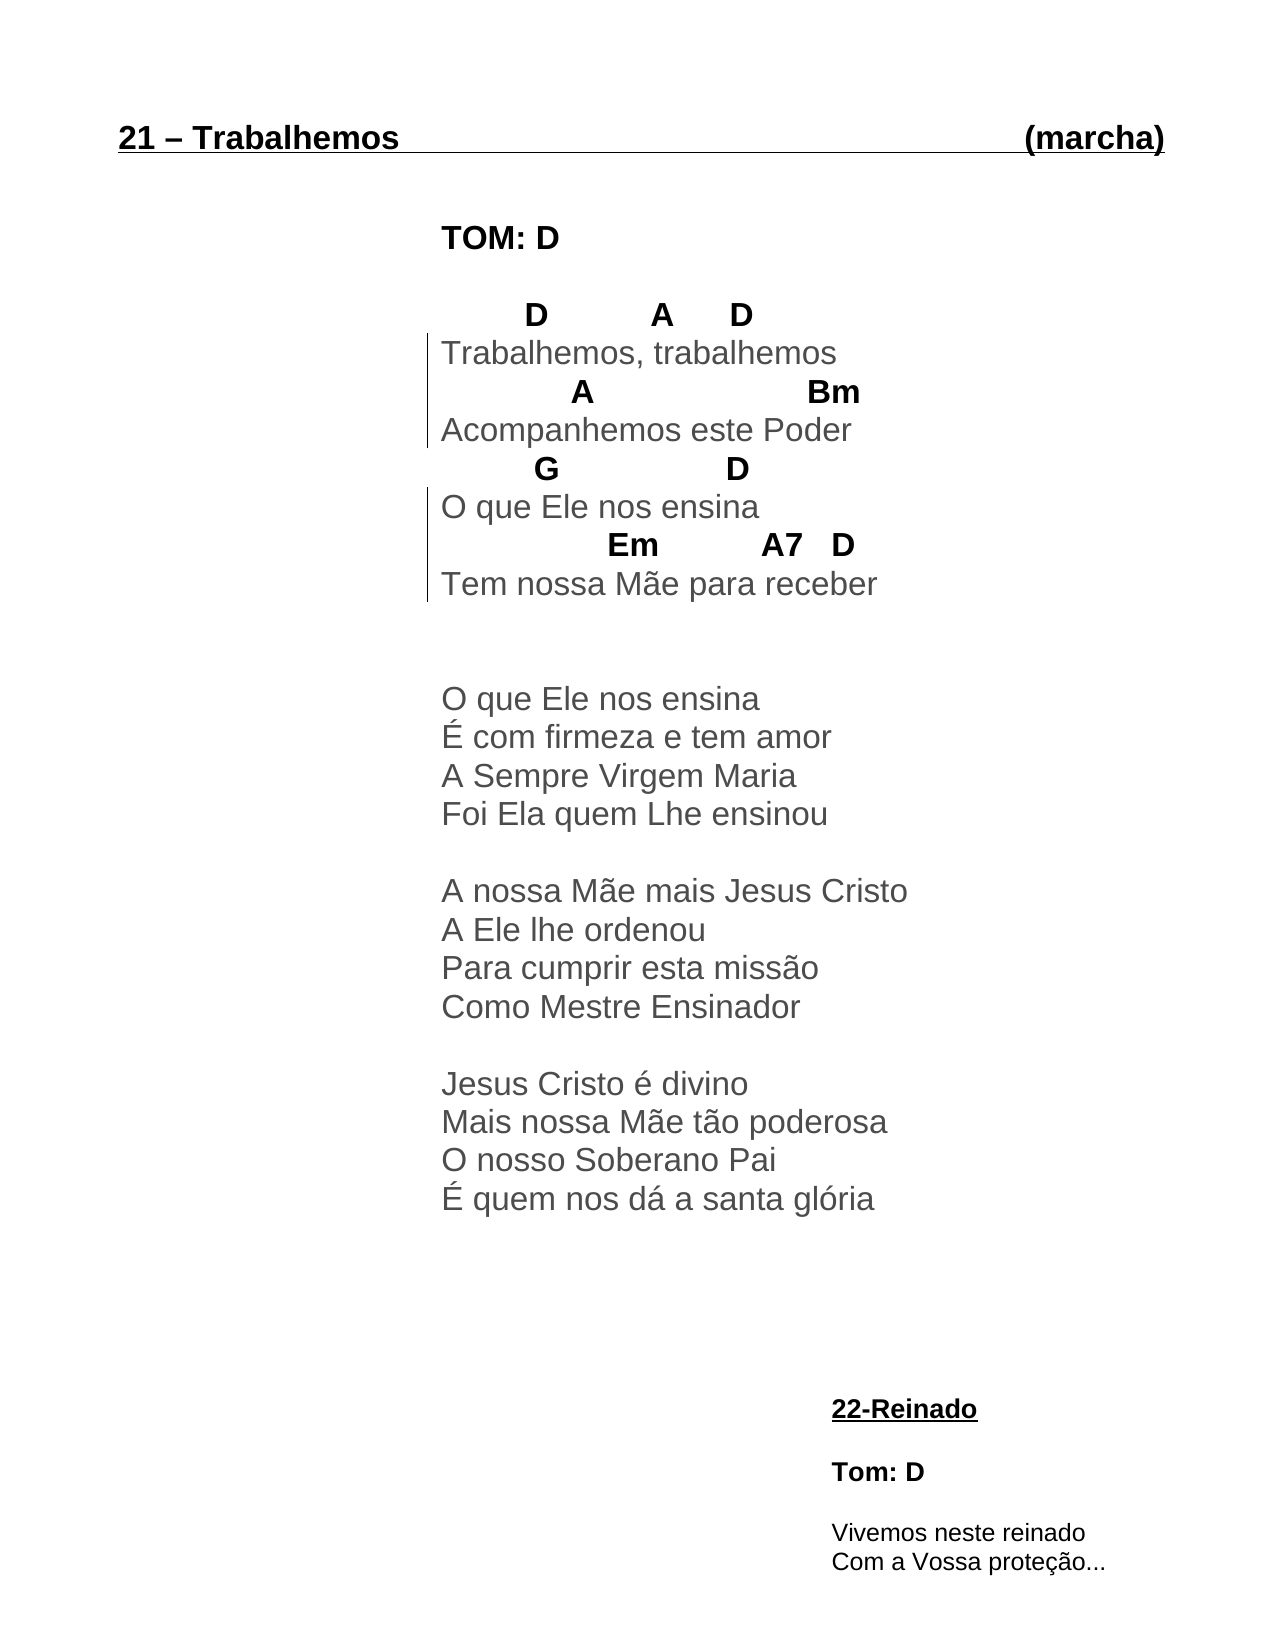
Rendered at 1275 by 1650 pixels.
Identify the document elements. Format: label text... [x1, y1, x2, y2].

text Acompanhemos este Poder [428, 410, 1186, 448]
text TOM: D [441, 218, 1186, 256]
text A Bm [428, 372, 1186, 410]
text 21 – Trabalhemos (marcha) [118, 118, 1186, 206]
text Vivemos neste reinado [831, 1518, 1210, 1547]
text D A D [441, 295, 1186, 333]
text 22-Reinado [831, 1393, 1210, 1424]
text Tem nossa Mãe para receber [428, 564, 1186, 602]
text O que Ele nos ensina É com firmeza e tem amor A Sempre Virgem Maria Foi Ela quem Lhe ensinou A nossa Mãe mais Jesus Cristo A Ele lhe ordenou Para cumprir esta missão Como Mestre Ensinador Jesus Cristo é divino Mais nossa Mãe tão poderosa O nosso Soberano Pai É quem nos dá a santa glória [441, 602, 1186, 1333]
text Trabalhemos, trabalhemos [428, 333, 1186, 372]
text Com a Vossa proteção... [831, 1547, 1210, 1576]
text Tom: D [831, 1456, 1210, 1487]
text G D [441, 448, 1186, 487]
text Em A7 D [428, 525, 1186, 564]
text O que Ele nos ensina [428, 487, 1186, 525]
